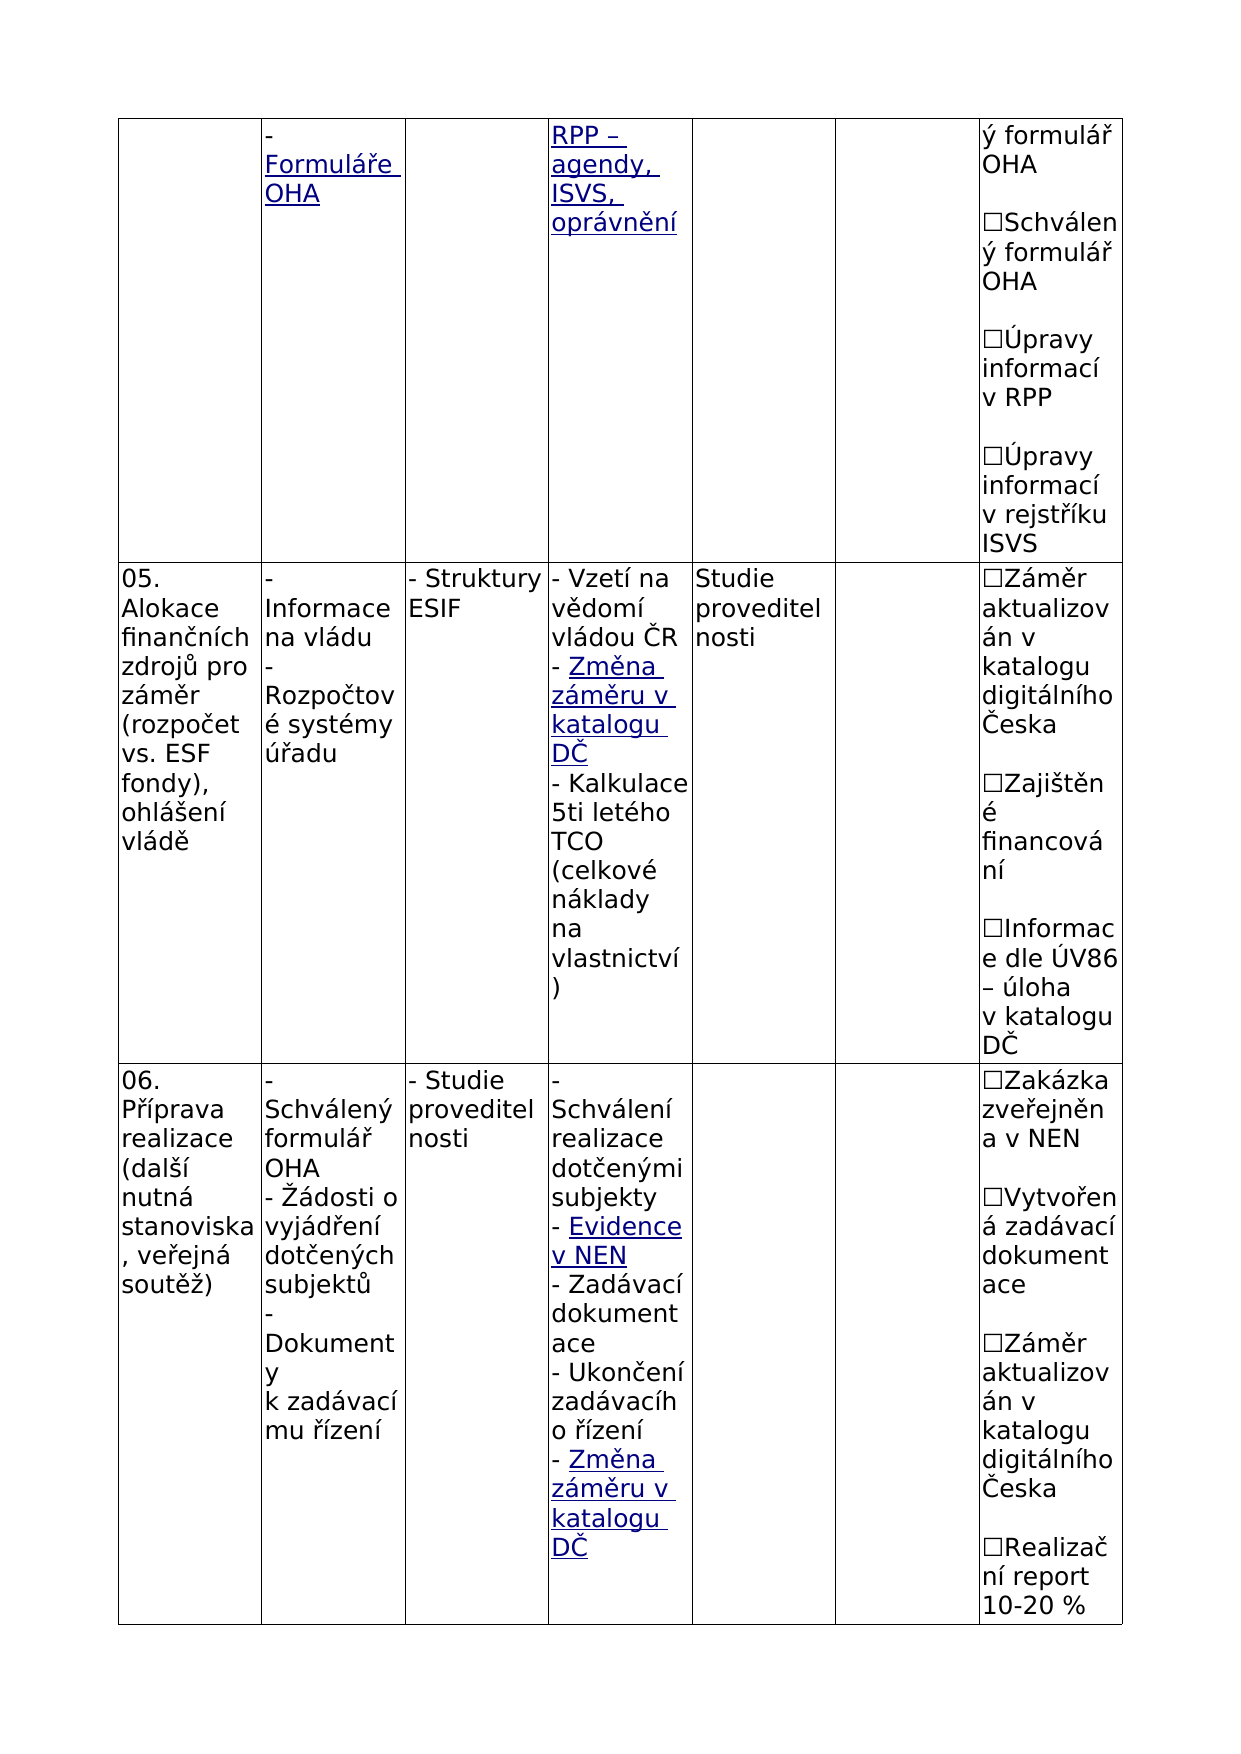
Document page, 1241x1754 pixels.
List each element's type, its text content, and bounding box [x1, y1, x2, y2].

table_cell [693, 1064, 835, 1623]
table_cell ☐Zakázka zveřejněna v NEN ☐Vytvořená zadávací dokumentace ☐Záměr aktualizován v katalogu digitálního Česka ☐Realizační report 10-20 % [980, 1064, 1122, 1623]
table_cell 06. Příprava realizace (další nutná stanoviska, veřejná soutěž) [119, 1064, 261, 1623]
table_cell [836, 563, 979, 1063]
table_cell - Informace na vládu - Rozpočtové systémy úřadu [262, 563, 405, 1063]
table_cell 05. Alokace finančních zdrojů pro záměr (rozpočet vs. ESF fondy), ohlášení vládě [119, 563, 261, 1063]
table_cell Studie proveditelnosti [693, 563, 835, 1063]
table_cell - Struktury ESIF [406, 563, 548, 1063]
table_cell ý formulář OHA ☐Schválený formulář OHA ☐Úpravy informací v RPP ☐Úpravy informací v rejstříku ISVS [980, 119, 1122, 562]
table_cell RPP – agendy, ISVS, oprávnění [549, 119, 692, 562]
table_cell - Vzetí na vědomí vládou ČR - Změna záměru v katalogu DČ - Kalkulace 5ti letého TCO (celkové náklady na vlastnictví) [549, 563, 692, 1063]
table_cell - Schválený formulář OHA - Žádosti o vyjádření dotčených subjektů - Dokumenty k zadávacímu řízení [262, 1064, 405, 1623]
table_cell - Studie proveditelnosti [406, 1064, 548, 1623]
table_cell [406, 119, 548, 562]
table_cell [836, 119, 979, 562]
table_cell [836, 1064, 979, 1623]
table_cell [119, 119, 261, 562]
table_cell [693, 119, 835, 562]
table_cell - Schválení realizace dotčenými subjekty - Evidence v NEN - Zadávací dokumentace - Ukončení zadávacího řízení - Změna záměru v katalogu DČ [549, 1064, 692, 1623]
table_cell - Formuláře OHA [262, 119, 405, 562]
table_cell ☐Záměr aktualizován v katalogu digitálního Česka ☐Zajištěné financování ☐Informace dle ÚV86 – úloha v katalogu DČ [980, 563, 1122, 1063]
